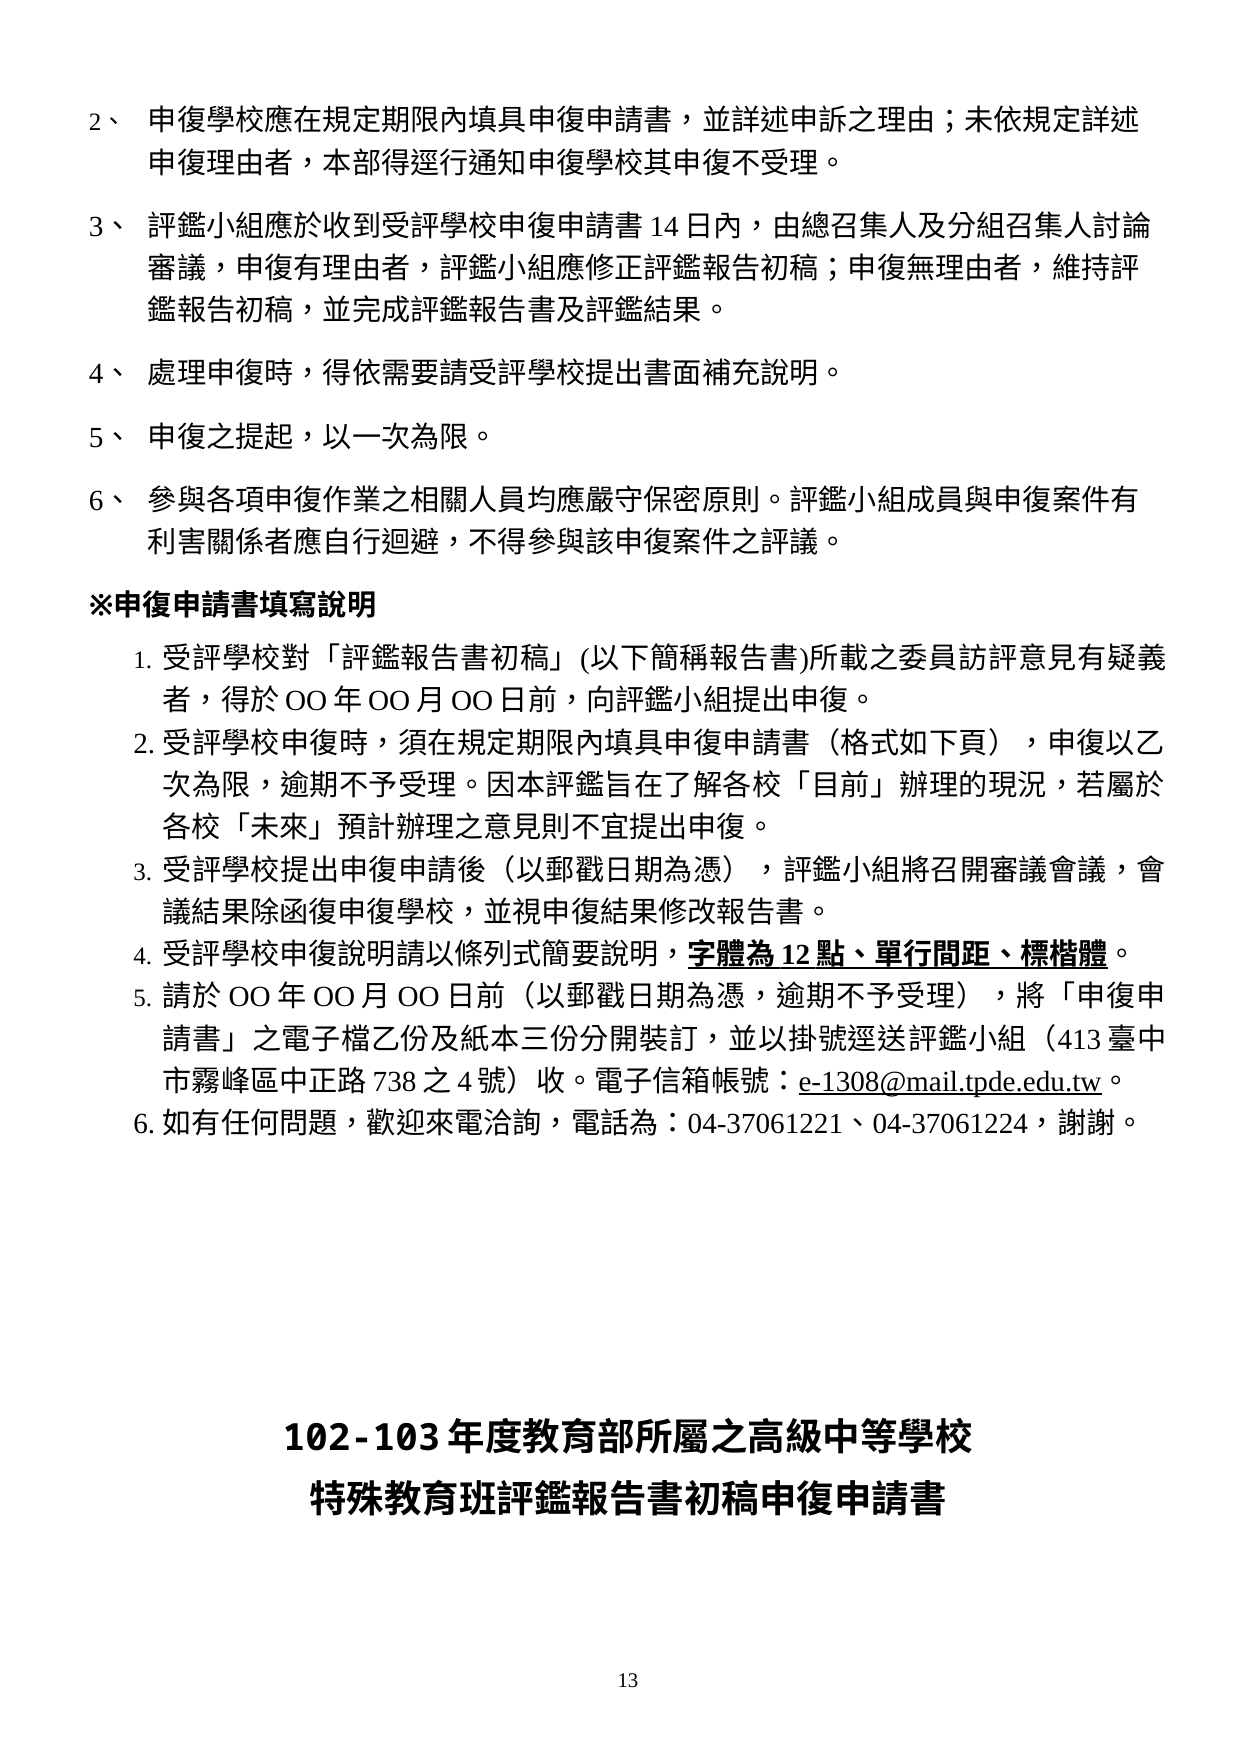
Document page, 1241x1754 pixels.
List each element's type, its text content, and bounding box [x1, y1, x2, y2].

list 申復之提起，以一次為限。 [89, 413, 1167, 456]
list 如有任何問題，歡迎來電洽詢，電話為：04-37061221、04-37061224，謝謝。 [133, 1100, 1167, 1142]
list 受評學校對「評鑑報告書初稿」(以下簡稱報告書)所載之委員訪評意見有疑義者，得於OO年OO月OO日前，向評鑑小組提出申復。 [133, 634, 1167, 719]
text 102-103年度教育部所屬之高級中等學校 [74, 1392, 1181, 1454]
text 特殊教育班評鑑報告書初稿申復申請書 [74, 1454, 1181, 1517]
list 受評學校申復時，須在規定期限內填具申復申請書（格式如下頁），申復以乙次為限，逾期不予受理。因本評鑑旨在了解各校「目前」辦理的現況，若屬於各校「未來」預計辦理之意見則不宜提出申復。 [133, 719, 1167, 846]
list 受評學校申復說明請以條列式簡要說明，字體為12點、單行間距、標楷體。 [133, 931, 1167, 973]
list 評鑑小組應於收到受評學校申復申請書14日內，由總召集人及分組召集人討論審議，申復有理由者，評鑑小組應修正評鑑報告初稿；申復無理由者，維持評鑑報告初稿，並完成評鑑報告書及評鑑結果。 [89, 202, 1167, 329]
list 處理申復時，得依需要請受評學校提出書面補充說明。 [89, 350, 1167, 392]
text ※申復申請書填寫說明 [89, 582, 1167, 624]
list 請於OO年OO月OO日前（以郵戳日期為憑，逾期不予受理），將「申復申請書」之電子檔乙份及紙本三份分開裝訂，並以掛號逕送評鑑小組（413臺中市霧峰區中正路738之4號）收。電子信箱帳號：e-1308@mail.tpde.edu.tw。 [133, 973, 1167, 1100]
list 參與各項申復作業之相關人員均應嚴守保密原則。評鑑小組成員與申復案件有利害關係者應自行迴避，不得參與該申復案件之評議。 [89, 476, 1167, 561]
list 受評學校提出申復申請後（以郵戳日期為憑），評鑑小組將召開審議會議，會議結果除函復申復學校，並視申復結果修改報告書。 [133, 846, 1167, 931]
list 申復學校應在規定期限內填具申復申請書，並詳述申訴之理由；未依規定詳述申復理由者，本部得逕行通知申復學校其申復不受理。 [89, 97, 1167, 182]
